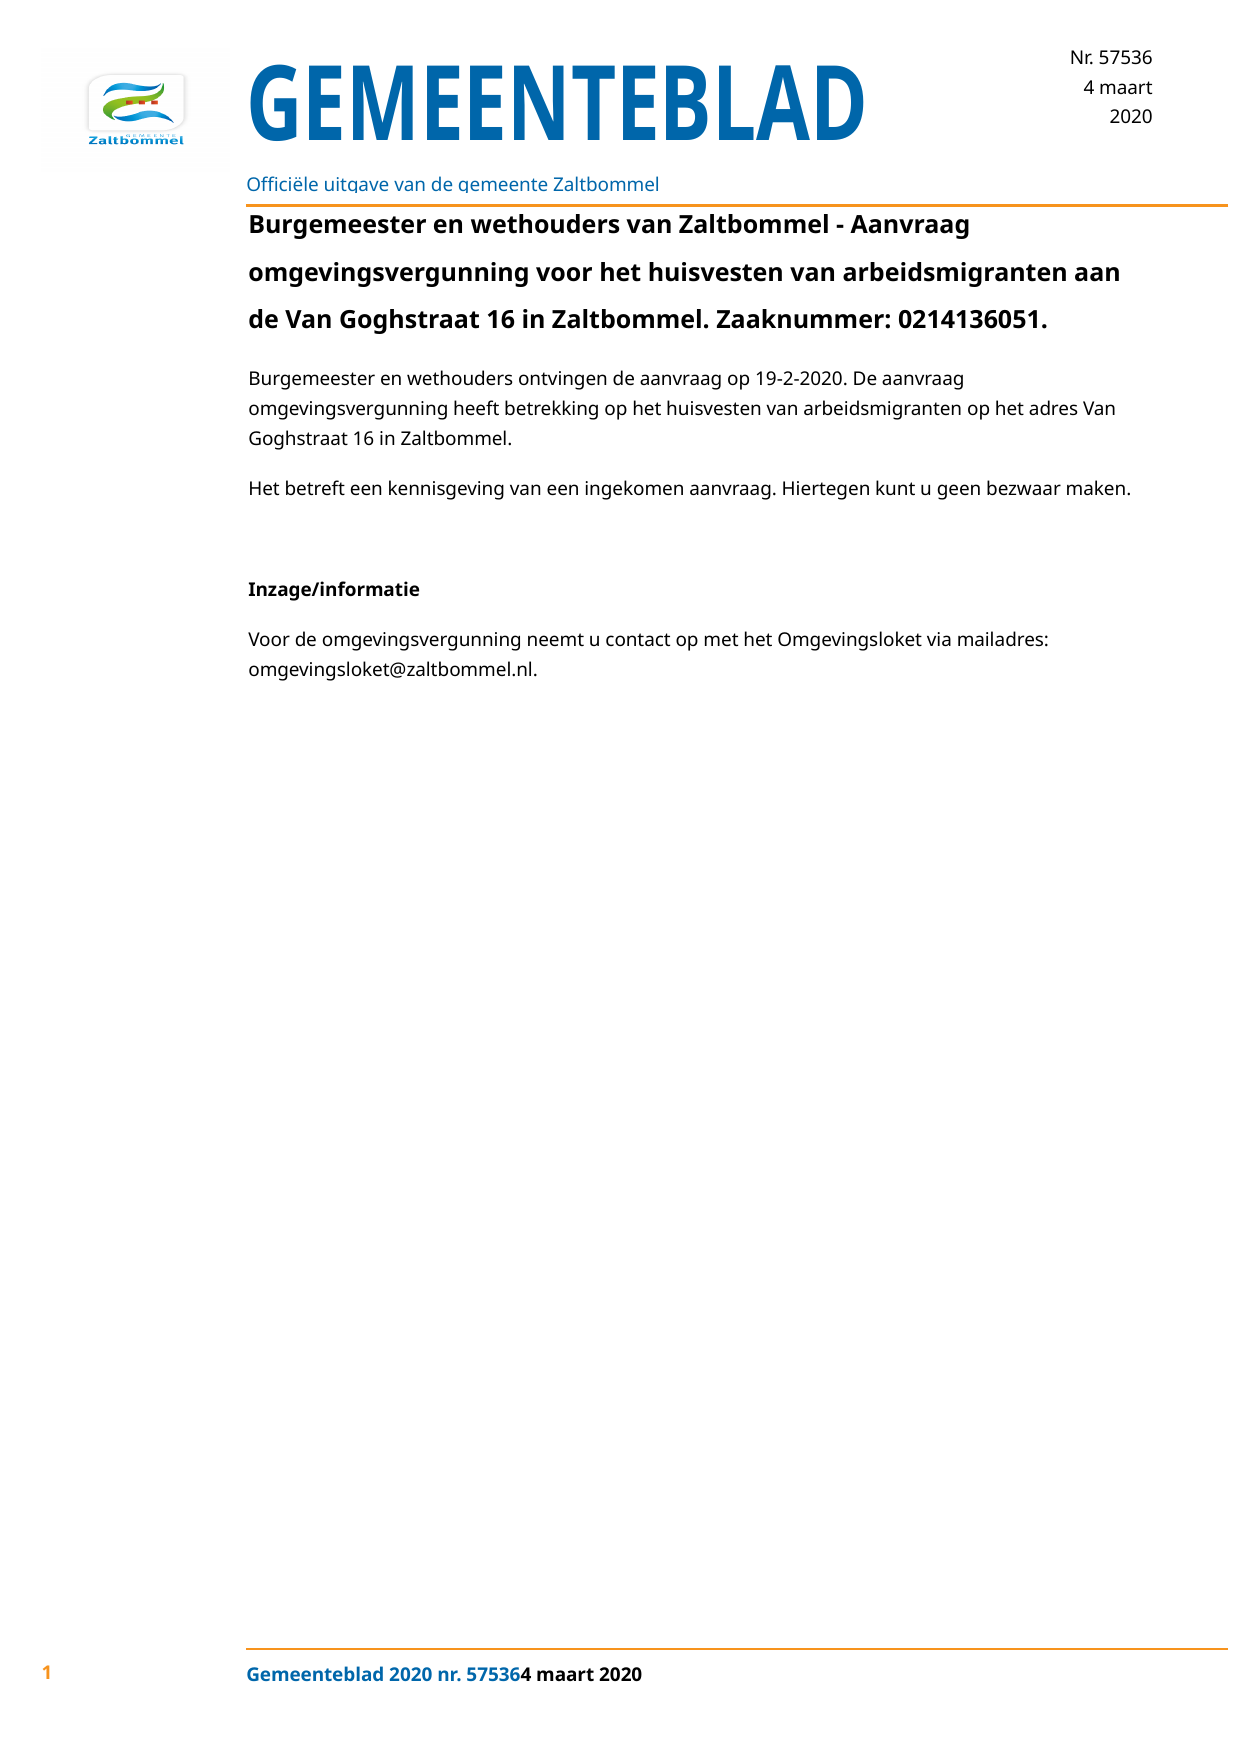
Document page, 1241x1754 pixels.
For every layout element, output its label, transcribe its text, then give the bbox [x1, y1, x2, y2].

text Inzage/informatie [248, 576, 1152, 602]
picture [41, 47, 231, 172]
text Het betreft een kennisgeving van een ingekomen aanvraag. Hiertegen kunt u geen bezwaar maken. [248, 475, 1152, 501]
text Voor de omgevingsvergunning neemt u contact op met het Omgevingsloket via mailadres: omgevingsloket@zaltbommel.nl. [248, 626, 1152, 682]
text Burgemeester en wethouders van Zaltbommel - Aanvraag omgevingsvergunning voor het huisvesten van arbeidsmigranten aan de Van Goghstraat 16 in Zaltbommel. Zaaknummer: 0214136051. [248, 207, 1152, 336]
text Burgemeester en wethouders ontvingen de aanvraag op 19-2-2020. De aanvraag omgevingsvergunning heeft betrekking op het huisvesten van arbeidsmigranten op het adres Van Goghstraat 16 in Zaltbommel. [248, 366, 1152, 450]
